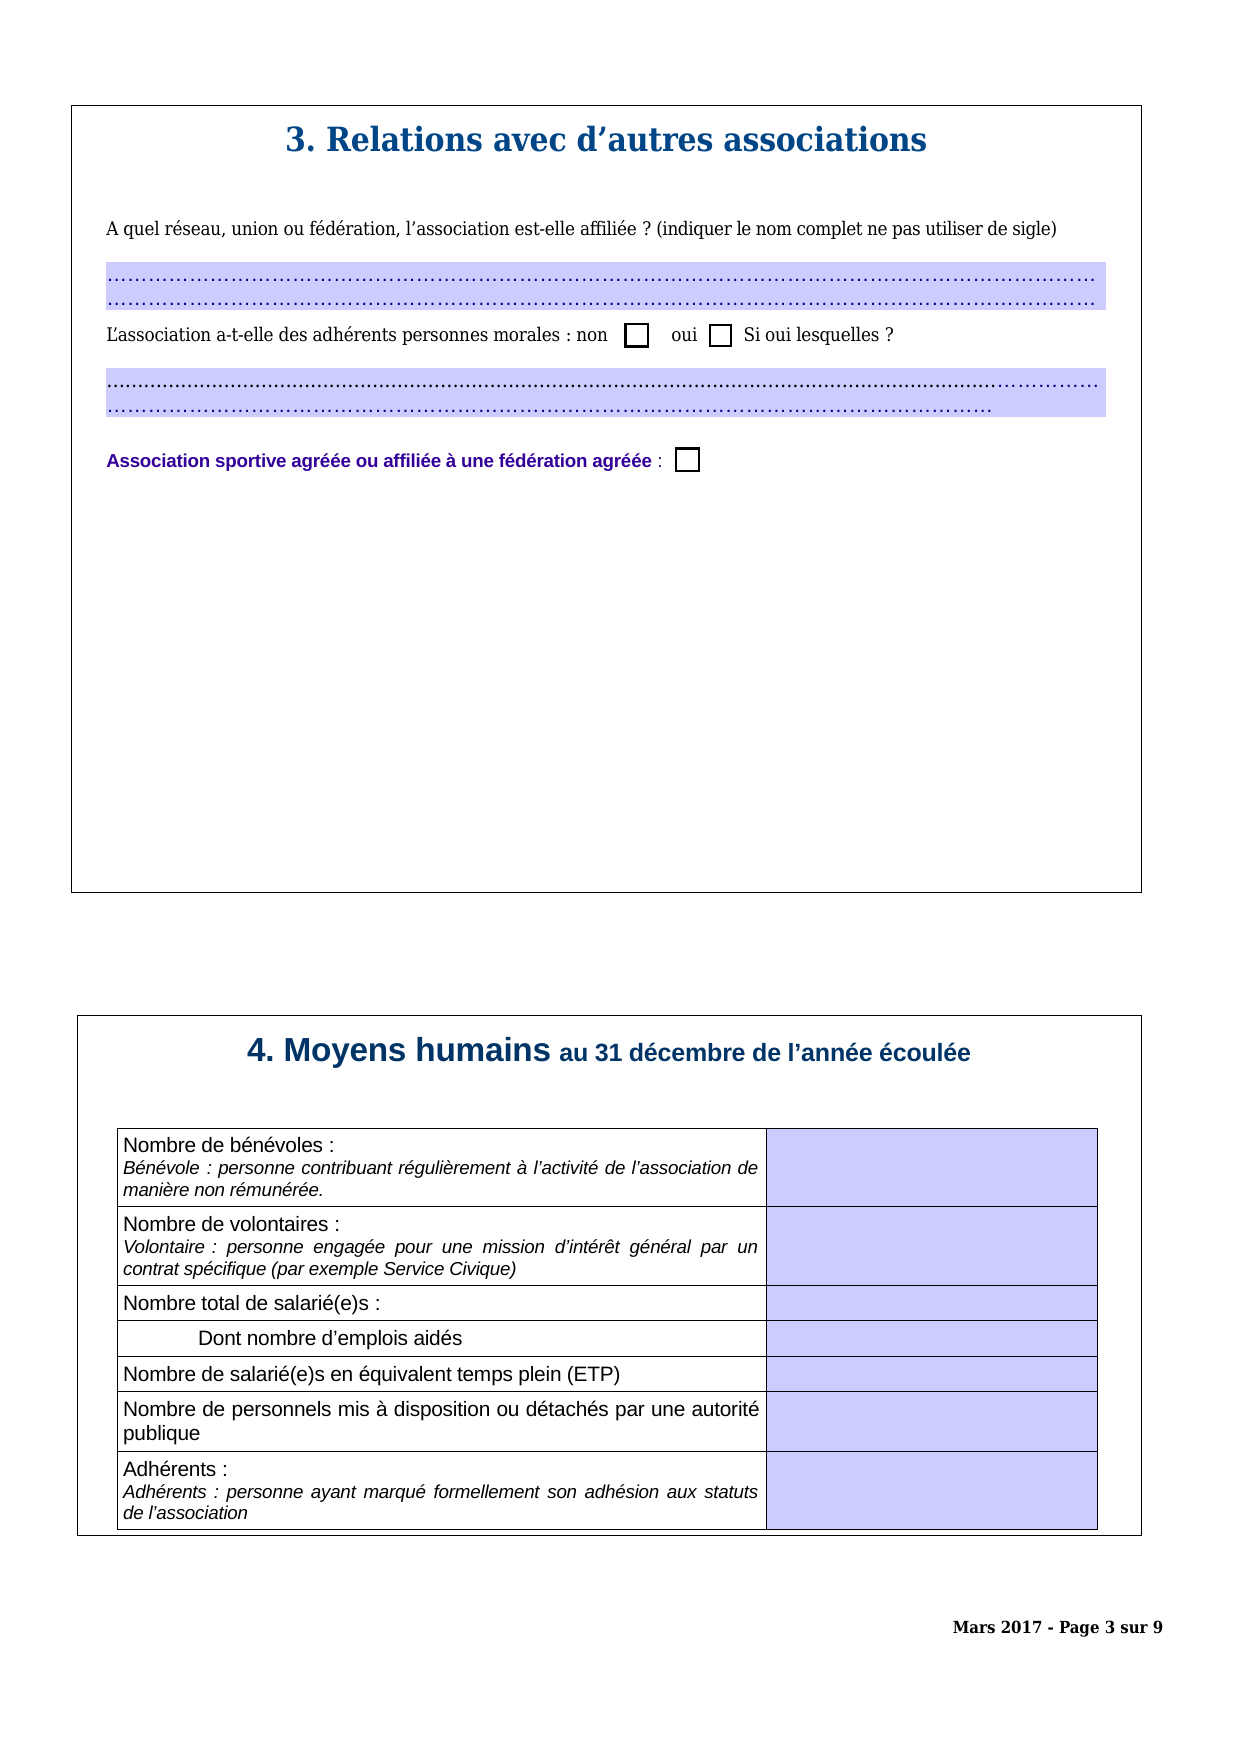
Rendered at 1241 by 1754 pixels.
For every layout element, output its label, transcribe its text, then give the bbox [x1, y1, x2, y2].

table_cell Adhérents : Adhérents : personne ayant marqué formellement son adhésion aux statuts de l’association [118, 1452, 766, 1529]
table_header 4. Moyens humains au 31 décembre de l’année écoulée [78, 1016, 1141, 1535]
table_header [767, 1129, 1097, 1206]
table_cell [767, 1452, 1097, 1529]
table_cell Dont nombre d’emplois aidés [118, 1321, 766, 1356]
table_cell [767, 1392, 1097, 1451]
table_cell Nombre de volontaires : Volontaire : personne engagée pour une mission d’intérêt général par un contrat spécifique (par exemple Service Civique) [118, 1207, 766, 1285]
table_cell [767, 1321, 1097, 1356]
table_cell Nombre de salarié(e)s en équivalent temps plein (ETP) [118, 1357, 766, 1391]
table_header 3. Relations avec d’autres associations A quel réseau, union ou fédération, l’association est-elle affiliée ? (indiquer le nom complet ne pas utiliser de sigle) ……………………………………………………………………………………………………………………………………………………………………………………………………………………………………………………………… L’association a-t-elle des adhérents personnes morales : non oui Si oui lesquelles ? ……………………………………………………………………………………………………………………………………………………………………………………………………………………………………………………………… Association sportive agréée ou affiliée à une fédération agréée : [72, 106, 1141, 892]
table_cell [767, 1207, 1097, 1285]
table_cell [767, 1357, 1097, 1391]
table_header Nombre de bénévoles : Bénévole : personne contribuant régulièrement à l’activité de l’association de manière non rémunérée. [118, 1129, 766, 1206]
table_cell [767, 1286, 1097, 1320]
table_cell Nombre total de salarié(e)s : [118, 1286, 766, 1320]
table_cell Nombre de personnels mis à disposition ou détachés par une autorité publique [118, 1392, 766, 1451]
